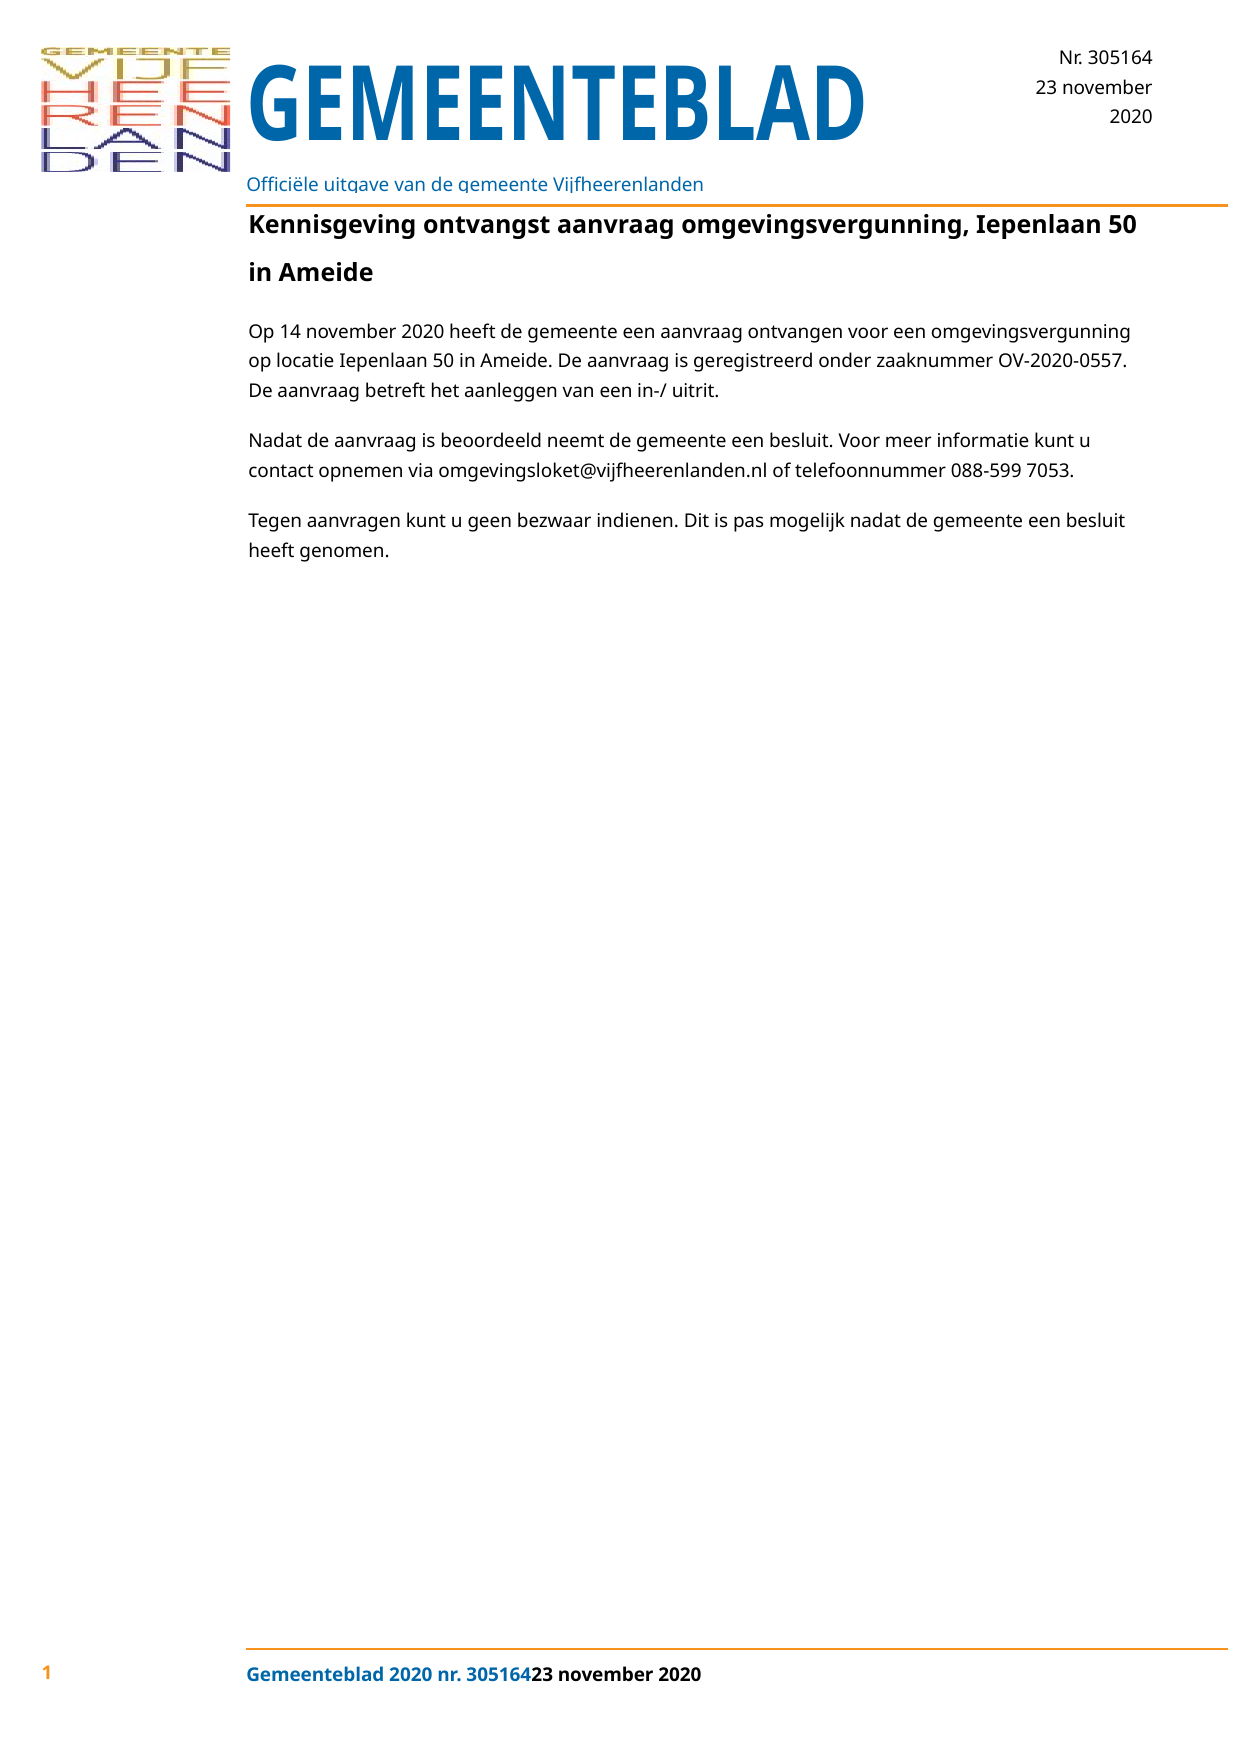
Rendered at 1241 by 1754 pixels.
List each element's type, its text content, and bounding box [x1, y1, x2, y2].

picture [41, 47, 231, 172]
text Op 14 november 2020 heeft de gemeente een aanvraag ontvangen voor een omgevingsvergunning op locatie Iepenlaan 50 in Ameide. De aanvraag is geregistreerd onder zaaknummer OV-2020-0557. De aanvraag betreft het aanleggen van een in-/ uitrit. [248, 318, 1152, 403]
text Kennisgeving ontvangst aanvraag omgevingsvergunning, Iepenlaan 50 in Ameide [248, 207, 1152, 288]
text Tegen aanvragen kunt u geen bezwaar indienen. Dit is pas mogelijk nadat de gemeente een besluit heeft genomen. [248, 507, 1152, 563]
text Nadat de aanvraag is beoordeeld neemt de gemeente een besluit. Voor meer informatie kunt u contact opnemen via omgevingsloket@vijfheerenlanden.nl of telefoonnummer 088-599 7053. [248, 427, 1152, 483]
